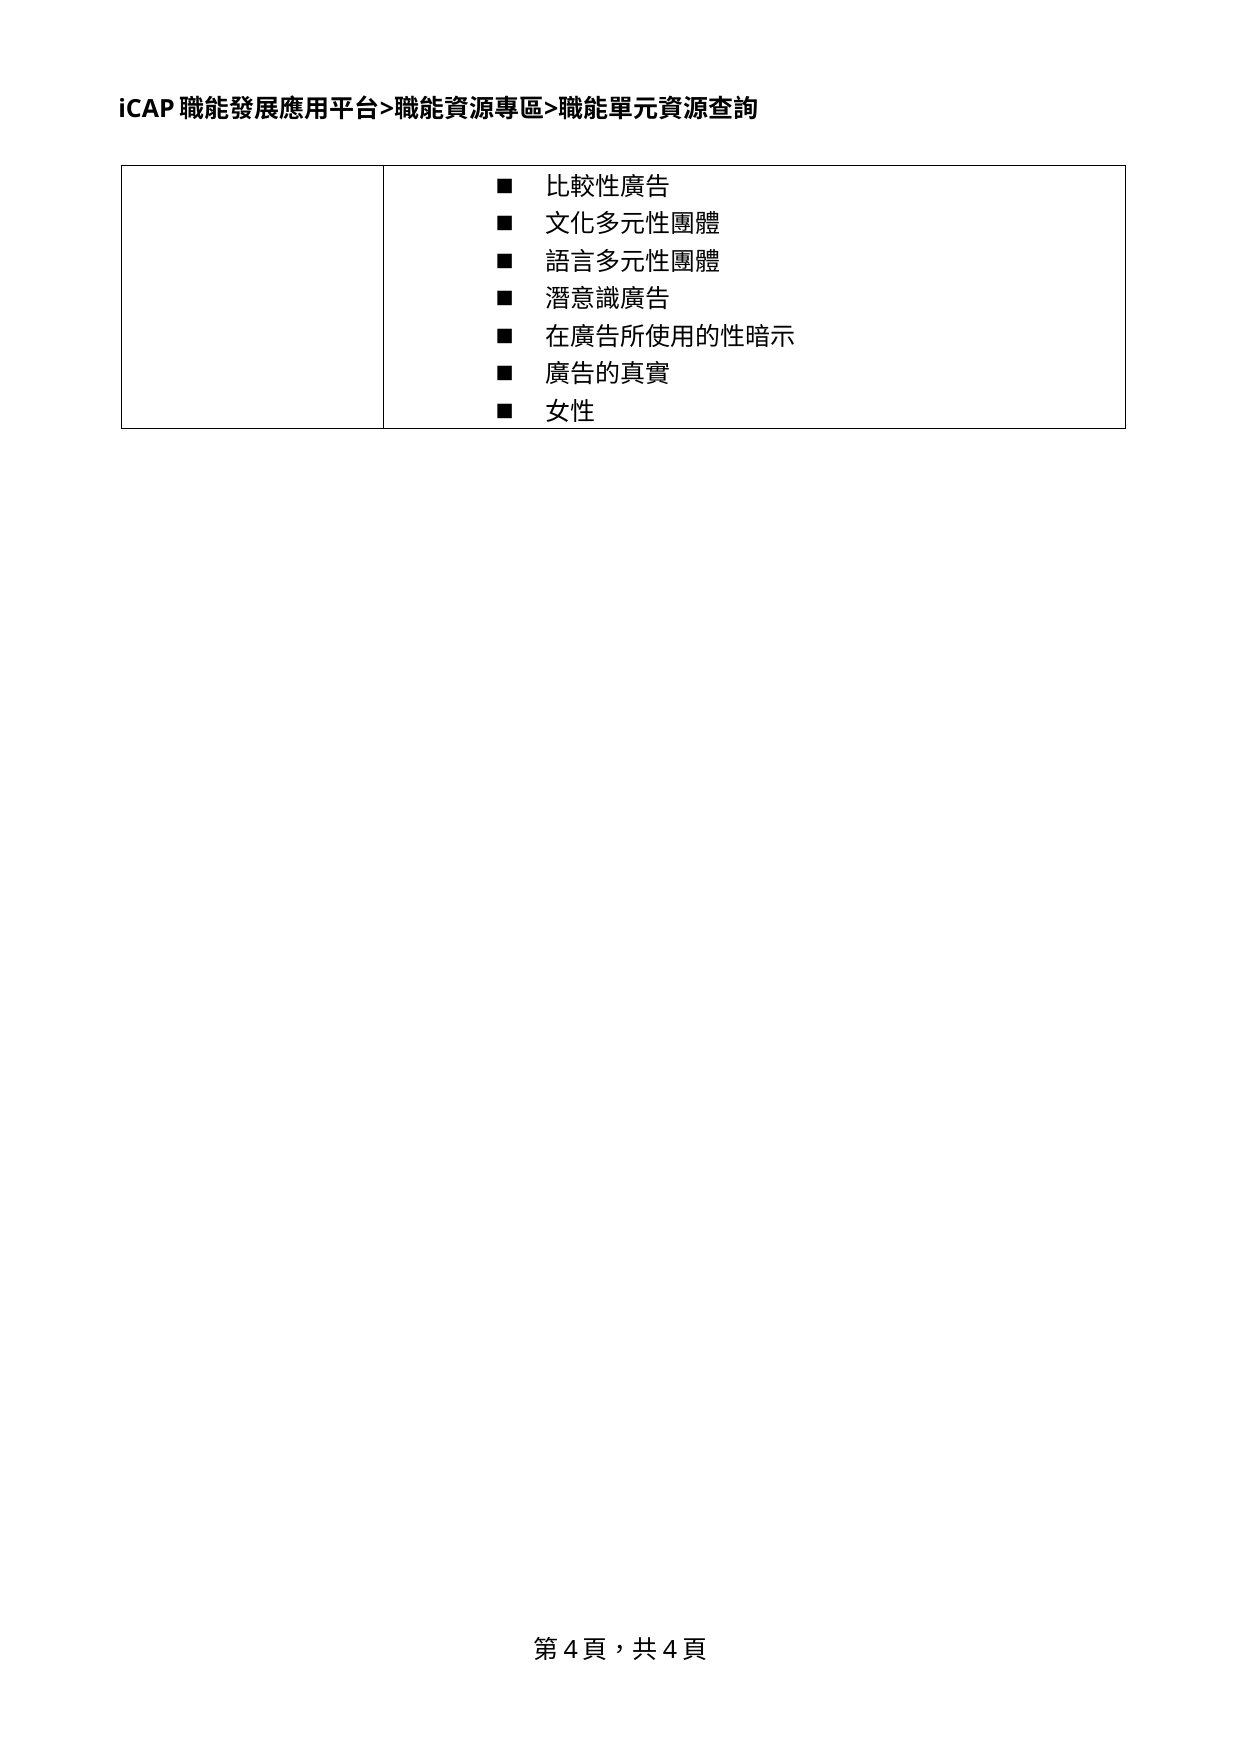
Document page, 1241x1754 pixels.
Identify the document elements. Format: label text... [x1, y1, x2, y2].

table_cell [122, 166, 383, 428]
table_cell 【註1】衡量可能包括： 情意測驗 認知研究 認知測驗 企求測試 消費者評議 消費者外帶 控制儲存測試 標題測試 詢問衡量 生理測試 等級級別 讀者測試 回收測試 召回 零售稽核 銷售分析 標準試銷 拆分 掃瞄 分割運轉 劇場實驗 追蹤研究 【註2】廣告宣傳要素可能包括： 宣傳啟動 創意素材 支出預算 完成的廣告 廣告媒體的購買 研究 網路及行動裝置工具使用 【註3】法律和道德倫理標準可能包括： 下列所發行的工作守則: NCC國家通訊傳播委員會 文化部影視及流行音樂產業局 公平交易委員會 全國各地衛生局」台北市廣告代理商業同業公會 中華民國衛星廣播電視商業同業公會 電視協會 廣告公會 衛星公會 電視協會 數位行銷經營協會(DMA) 文化期待和影響 倫理道德原則 法律 政策和指導方針 法規 社會責任，如保護兒童、環境議題 社會期望 與下列有關的標準： 兒童 比較性廣告 文化多元性團體 語言多元性團體 潛意識廣告 在廣告所使用的性暗示 廣告的真實 女性 [384, 166, 1125, 428]
